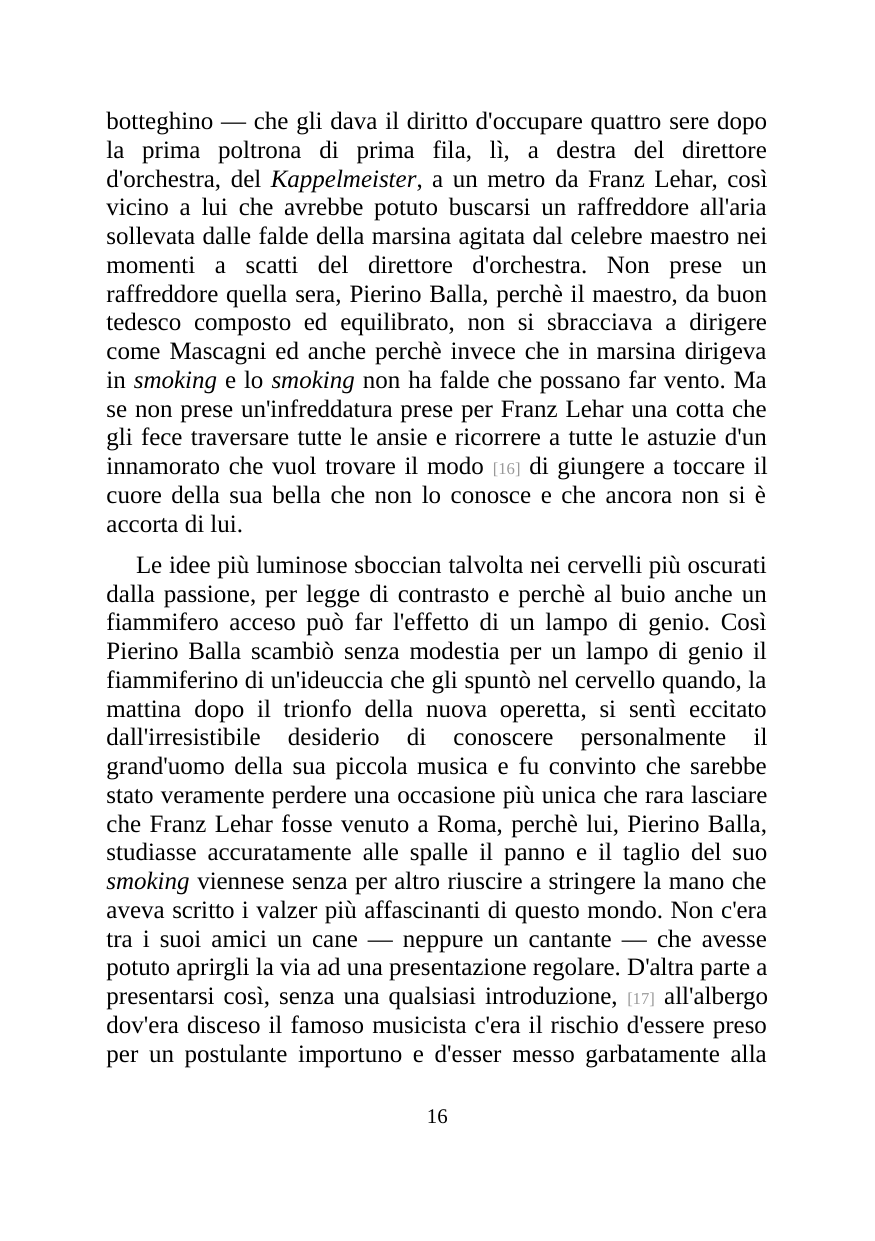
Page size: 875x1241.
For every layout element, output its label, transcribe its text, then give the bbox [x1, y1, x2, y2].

text botteghino — che gli dava il diritto d'occupare quattro sere dopo la prima poltrona di prima fila, lì, a destra del direttore d'orchestra, del Kappelmeister, a un metro da Franz Lehar, così vicino a lui che avrebbe potuto buscarsi un raffreddore all'aria sollevata dalle falde della marsina agitata dal celebre maestro nei momenti a scatti del direttore d'orchestra. Non prese un raffreddore quella sera, Pierino Balla, perchè il maestro, da buon tedesco composto ed equilibrato, non si sbracciava a dirigere come Mascagni ed anche perchè invece che in marsina dirigeva in smoking e lo smoking non ha falde che possano far vento. Ma se non prese un'infreddatura prese per Franz Lehar una cotta che gli fece traversare tutte le ansie e ricorrere a tutte le astuzie d'un innamorato che vuol trovare il modo [16] di giungere a toccare il cuore della sua bella che non lo conosce e che ancora non si è accorta di lui. [106, 106, 768, 537]
text Le idee più luminose sboccian talvolta nei cervelli più oscurati dalla passione, per legge di contrasto e perchè al buio anche un fiammifero acceso può far l'effetto di un lampo di genio. Così Pierino Balla scambiò senza modestia per un lampo di genio il fiammiferino di un'ideuccia che gli spuntò nel cervello quando, la mattina dopo il trionfo della nuova operetta, si sentì eccitato dall'irresistibile desiderio di conoscere personalmente il grand'uomo della sua piccola musica e fu convinto che sarebbe stato veramente perdere una occasione più unica che rara lasciare che Franz Lehar fosse venuto a Roma, perchè lui, Pierino Balla, studiasse accuratamente alle spalle il panno e il taglio del suo smoking viennese senza per altro riuscire a stringere la mano che aveva scritto i valzer più affascinanti di questo mondo. Non c'era tra i suoi amici un cane — neppure un cantante — che avesse potuto aprirgli la via ad una presentazione regolare. D'altra parte a presentarsi così, senza una qualsiasi introduzione, [17] all'albergo dov'era disceso il famoso musicista c'era il rischio d'essere preso per un postulante importuno e d'esser messo garbatamente alla [106, 550, 768, 1067]
